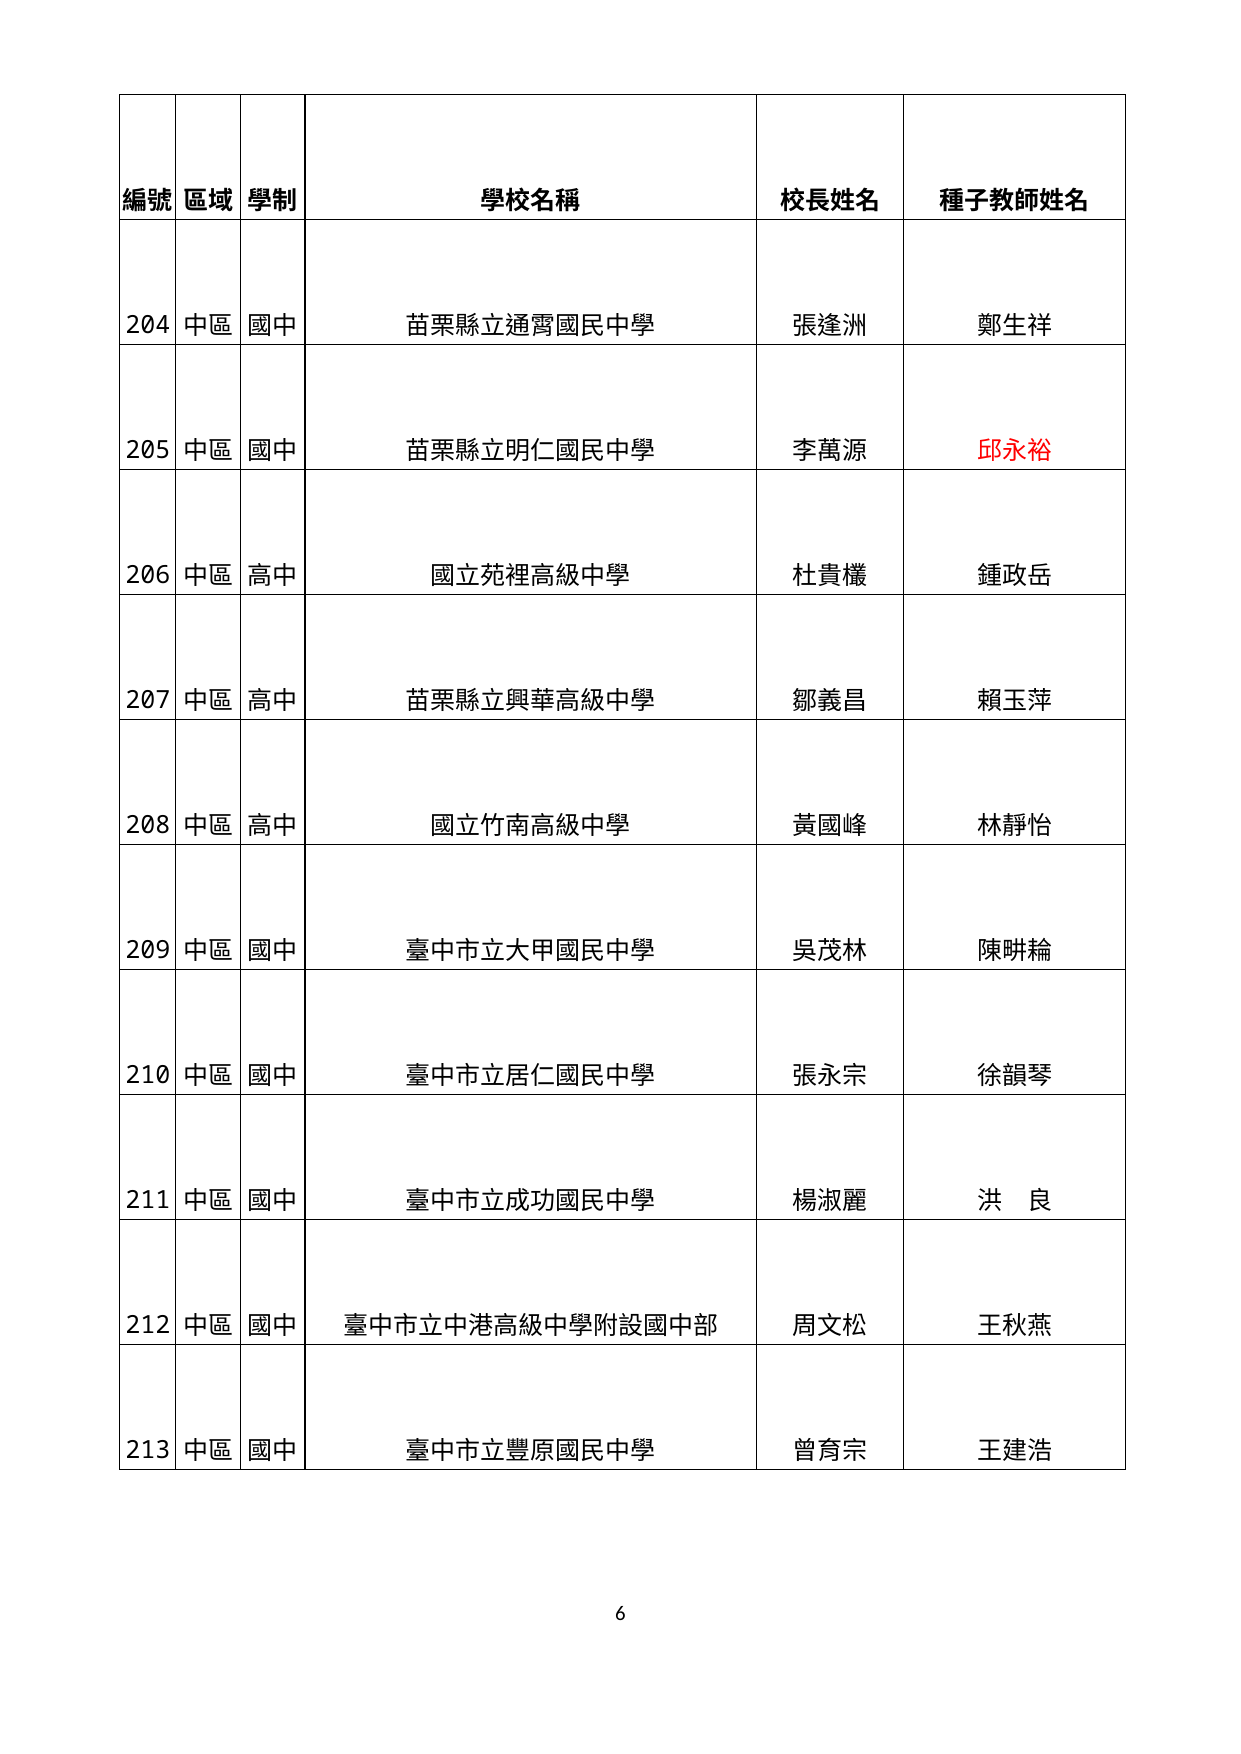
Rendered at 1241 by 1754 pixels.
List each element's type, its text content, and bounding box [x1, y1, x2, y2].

table_cell 205 [120, 345, 175, 469]
table_header 編號 [120, 95, 175, 219]
table_cell 張永宗 [757, 970, 903, 1094]
table_cell 213 [120, 1345, 175, 1469]
table_cell 高中 [241, 720, 304, 844]
table_cell 國中 [241, 1220, 304, 1344]
table_cell 中區 [176, 720, 240, 844]
table_cell 苗栗縣立明仁國民中學 [306, 345, 756, 469]
table_cell 曾育宗 [757, 1345, 903, 1469]
table_cell 204 [120, 220, 175, 344]
table_cell 苗栗縣立興華高級中學 [306, 595, 756, 719]
table_cell 209 [120, 845, 175, 969]
table_cell 國中 [241, 845, 304, 969]
table_cell 王秋燕 [904, 1220, 1125, 1344]
table_cell 賴玉萍 [904, 595, 1125, 719]
table_cell 臺中市立豐原國民中學 [306, 1345, 756, 1469]
table_cell 206 [120, 470, 175, 594]
table_cell 鄭生祥 [904, 220, 1125, 344]
table_cell 國中 [241, 1345, 304, 1469]
table_cell 高中 [241, 595, 304, 719]
table_cell 李萬源 [757, 345, 903, 469]
table_header 校長姓名 [757, 95, 903, 219]
table_cell 臺中市立居仁國民中學 [306, 970, 756, 1094]
table_cell 王建浩 [904, 1345, 1125, 1469]
table_cell 臺中市立中港高級中學附設國中部 [306, 1220, 756, 1344]
table_cell 鍾政岳 [904, 470, 1125, 594]
table_cell 黃國峰 [757, 720, 903, 844]
table_cell 國中 [241, 1095, 304, 1219]
table_header 區域 [176, 95, 240, 219]
table_header 學校名稱 [306, 95, 756, 219]
table_cell 207 [120, 595, 175, 719]
table_header 學制 [241, 95, 304, 219]
table_cell 國立竹南高級中學 [306, 720, 756, 844]
table_cell 中區 [176, 470, 240, 594]
table_cell 中區 [176, 1220, 240, 1344]
table_header 種子教師姓名 [904, 95, 1125, 219]
table_cell 徐韻琴 [904, 970, 1125, 1094]
table_cell 中區 [176, 595, 240, 719]
table_cell 高中 [241, 470, 304, 594]
table_cell 國立苑裡高級中學 [306, 470, 756, 594]
table_cell 周文松 [757, 1220, 903, 1344]
table_cell 杜貴欉 [757, 470, 903, 594]
table_cell 苗栗縣立通霄國民中學 [306, 220, 756, 344]
table_cell 中區 [176, 345, 240, 469]
table_cell 中區 [176, 1095, 240, 1219]
table_cell 208 [120, 720, 175, 844]
table_cell 國中 [241, 220, 304, 344]
table_cell 中區 [176, 220, 240, 344]
table_cell 吳茂林 [757, 845, 903, 969]
table_cell 邱永裕 [904, 345, 1125, 469]
table_cell 張逢洲 [757, 220, 903, 344]
table_cell 210 [120, 970, 175, 1094]
table_cell 國中 [241, 345, 304, 469]
table_cell 陳畊耣 [904, 845, 1125, 969]
table_cell 鄒義昌 [757, 595, 903, 719]
table_cell 臺中市立大甲國民中學 [306, 845, 756, 969]
table_cell 中區 [176, 1345, 240, 1469]
table_cell 212 [120, 1220, 175, 1344]
table_cell 臺中市立成功國民中學 [306, 1095, 756, 1219]
table_cell 國中 [241, 970, 304, 1094]
table_cell 洪 良 [904, 1095, 1125, 1219]
table_cell 林靜怡 [904, 720, 1125, 844]
table_cell 楊淑麗 [757, 1095, 903, 1219]
table_cell 中區 [176, 970, 240, 1094]
table_cell 中區 [176, 845, 240, 969]
table_cell 211 [120, 1095, 175, 1219]
